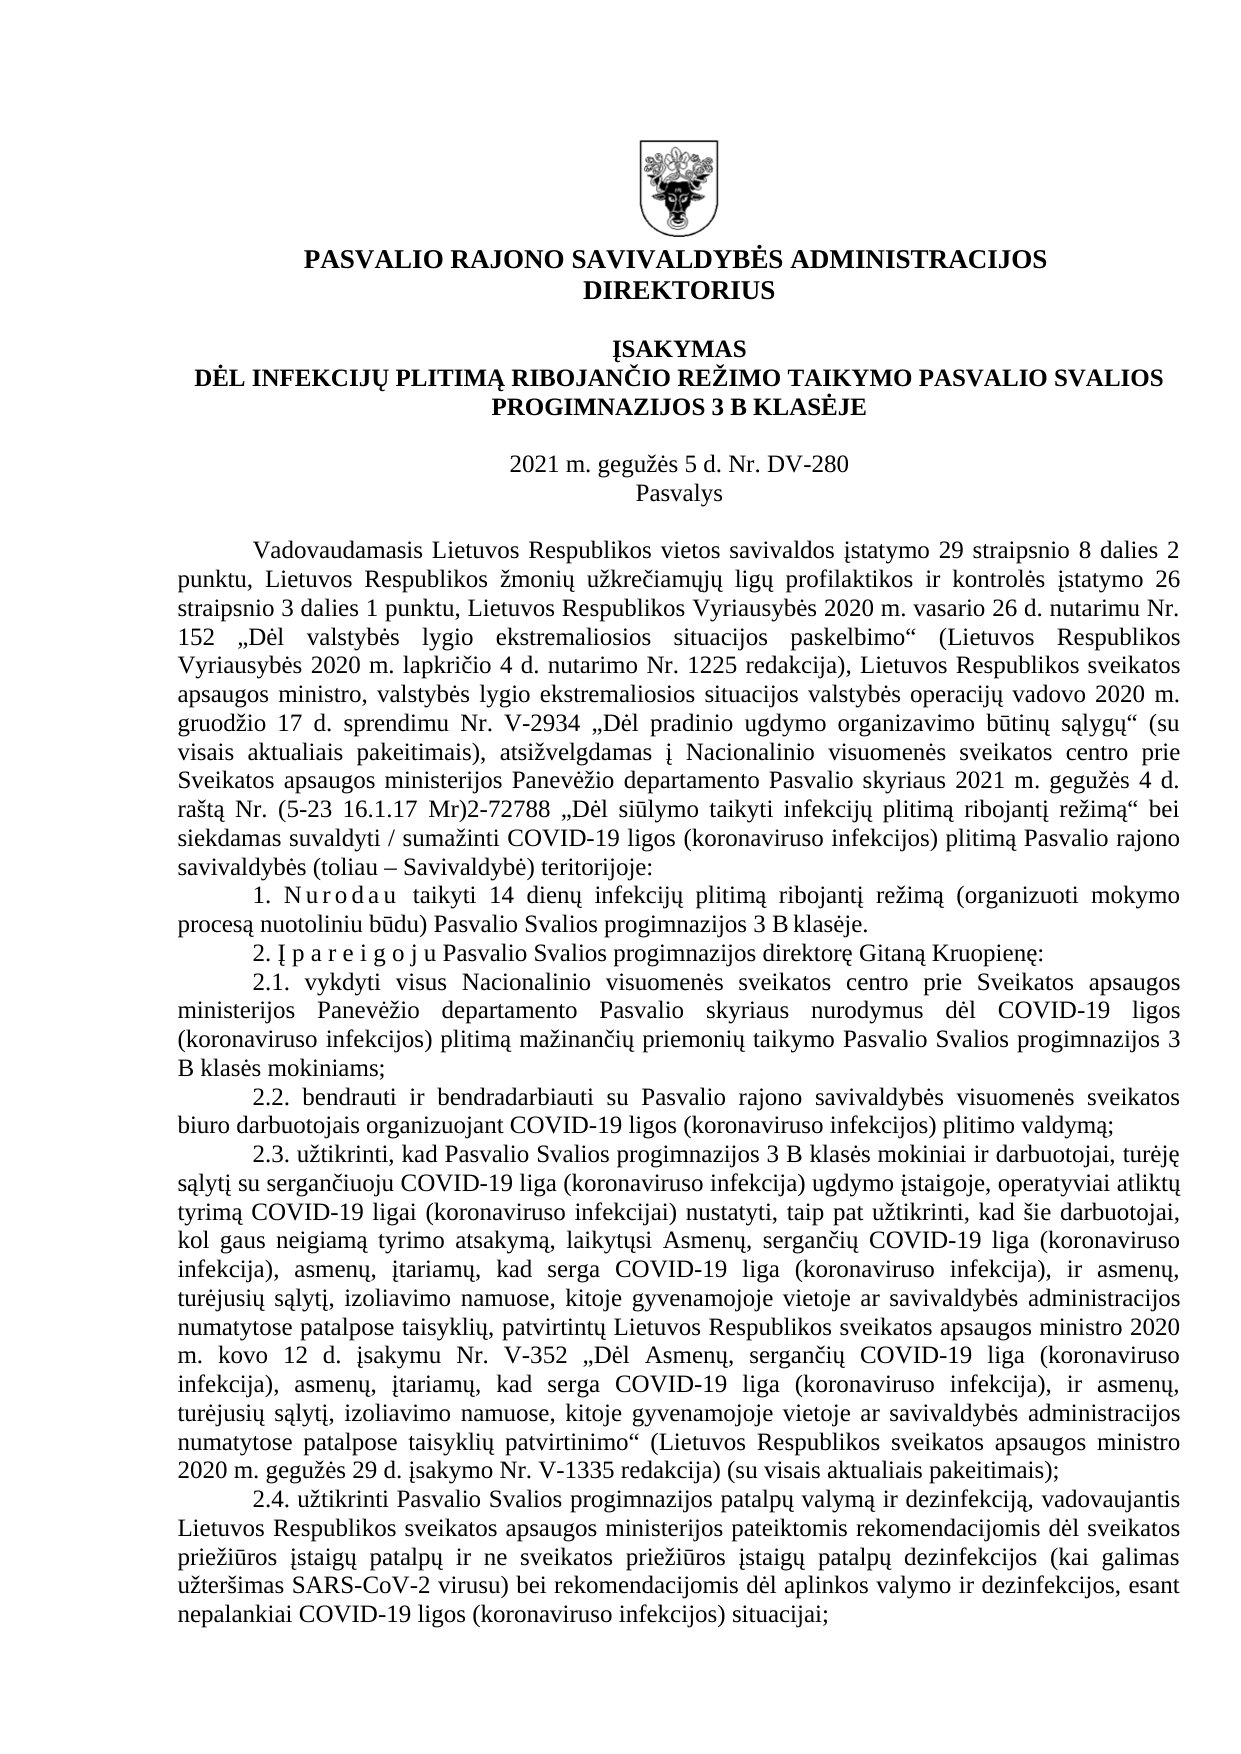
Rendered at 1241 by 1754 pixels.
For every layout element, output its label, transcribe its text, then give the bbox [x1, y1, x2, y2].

text Vadovaudamasis Lietuvos Respublikos vietos savivaldos įstatymo 29 straipsnio 8 dalies 2 punktu, Lietuvos Respublikos žmonių užkrečiamųjų ligų profilaktikos ir kontrolės įstatymo 26 straipsnio 3 dalies 1 punktu, Lietuvos Respublikos Vyriausybės 2020 m. vasario 26 d. nutarimu Nr. 152 „Dėl valstybės lygio ekstremaliosios situacijos paskelbimo“ (Lietuvos Respublikos Vyriausybės 2020 m. lapkričio 4 d. nutarimo Nr. 1225 redakcija), Lietuvos Respublikos sveikatos apsaugos ministro, valstybės lygio ekstremaliosios situacijos valstybės operacijų vadovo 2020 m. gruodžio 17 d. sprendimu Nr. V-2934 „Dėl pradinio ugdymo organizavimo būtinų sąlygų“ (su visais aktualiais pakeitimais), atsižvelgdamas į Nacionalinio visuomenės sveikatos centro prie Sveikatos apsaugos ministerijos Panevėžio departamento Pasvalio skyriaus 2021 m. gegužės 4 d. raštą Nr. (5-23 16.1.17 Mr)2-72788 „Dėl siūlymo taikyti infekcijų plitimą ribojantį režimą“ bei siekdamas suvaldyti / sumažinti COVID-19 ligos (koronaviruso infekcijos) plitimą Pasvalio rajono savivaldybės (toliau – Savivaldybė) teritorijoje: [177, 535, 1181, 880]
text 2.1. vykdyti visus Nacionalinio visuomenės sveikatos centro prie Sveikatos apsaugos ministerijos Panevėžio departamento Pasvalio skyriaus nurodymus dėl COVID-19 ligos (koronaviruso infekcijos) plitimą mažinančių priemonių taikymo Pasvalio Svalios progimnazijos 3 B klasės mokiniams; [177, 967, 1181, 1082]
text 2. Į p a r e i g o j u Pasvalio Svalios progimnazijos direktorę Gitaną Kruopienę: [177, 938, 1181, 967]
text 1. Nurodau taikyti 14 dienų infekcijų plitimą ribojantį režimą (organizuoti mokymo procesą nuotoliniu būdu) Pasvalio Svalios progimnazijos 3 B klasėje. [177, 880, 1181, 938]
text Pasvalys [177, 478, 1181, 507]
text 2021 m. gegužės 5 d. Nr. DV-280 [177, 449, 1181, 478]
text Pasvalio rajono savivaldybės administracijos [177, 243, 1181, 274]
text 2.2. bendrauti ir bendradarbiauti su Pasvalio rajono savivaldybės visuomenės sveikatos biuro darbuotojais organizuojant COVID-19 ligos (koronaviruso infekcijos) plitimo valdymą; [177, 1082, 1181, 1139]
text 2.3. užtikrinti, kad Pasvalio Svalios progimnazijos 3 B klasės mokiniai ir darbuotojai, turėję sąlytį su sergančiuoju COVID-19 liga (koronaviruso infekcija) ugdymo įstaigoje, operatyviai atliktų tyrimą COVID-19 ligai (koronaviruso infekcijai) nustatyti, taip pat užtikrinti, kad šie darbuotojai, kol gaus neigiamą tyrimo atsakymą, laikytųsi Asmenų, sergančių COVID-19 liga (koronaviruso infekcija), asmenų, įtariamų, kad serga COVID-19 liga (koronaviruso infekcija), ir asmenų, turėjusių sąlytį, izoliavimo namuose, kitoje gyvenamojoje vietoje ar savivaldybės administracijos numatytose patalpose taisyklių, patvirtintų Lietuvos Respublikos sveikatos apsaugos ministro 2020 m. kovo 12 d. įsakymu Nr. V-352 „Dėl Asmenų, sergančių COVID-19 liga (koronaviruso infekcija), asmenų, įtariamų, kad serga COVID-19 liga (koronaviruso infekcija), ir asmenų, turėjusių sąlytį, izoliavimo namuose, kitoje gyvenamojoje vietoje ar savivaldybės administracijos numatytose patalpose taisyklių patvirtinimo“ (Lietuvos Respublikos sveikatos apsaugos ministro 2020 m. gegužės 29 d. įsakymo Nr. V-1335 redakcija) (su visais aktualiais pakeitimais); [177, 1139, 1181, 1484]
text Dėl INFEKCIJŲ PLITIMĄ RIBOJANČIO REŽIMO TAIKYMO PASVALIO svalios proGIMNAZIJOS 3 b KLASĖJE [177, 363, 1181, 420]
text direktorius [177, 274, 1181, 305]
text 2.4. užtikrinti Pasvalio Svalios progimnazijos patalpų valymą ir dezinfekciją, vadovaujantis Lietuvos Respublikos sveikatos apsaugos ministerijos pateiktomis rekomendacijomis dėl sveikatos priežiūros įstaigų patalpų ir ne sveikatos priežiūros įstaigų patalpų dezinfekcijos (kai galimas užteršimas SARS-CoV-2 virusu) bei rekomendacijomis dėl aplinkos valymo ir dezinfekcijos, esant nepalankiai COVID-19 ligos (koronaviruso infekcijos) situacijai; [177, 1484, 1181, 1628]
text Įsakymas [177, 334, 1181, 363]
